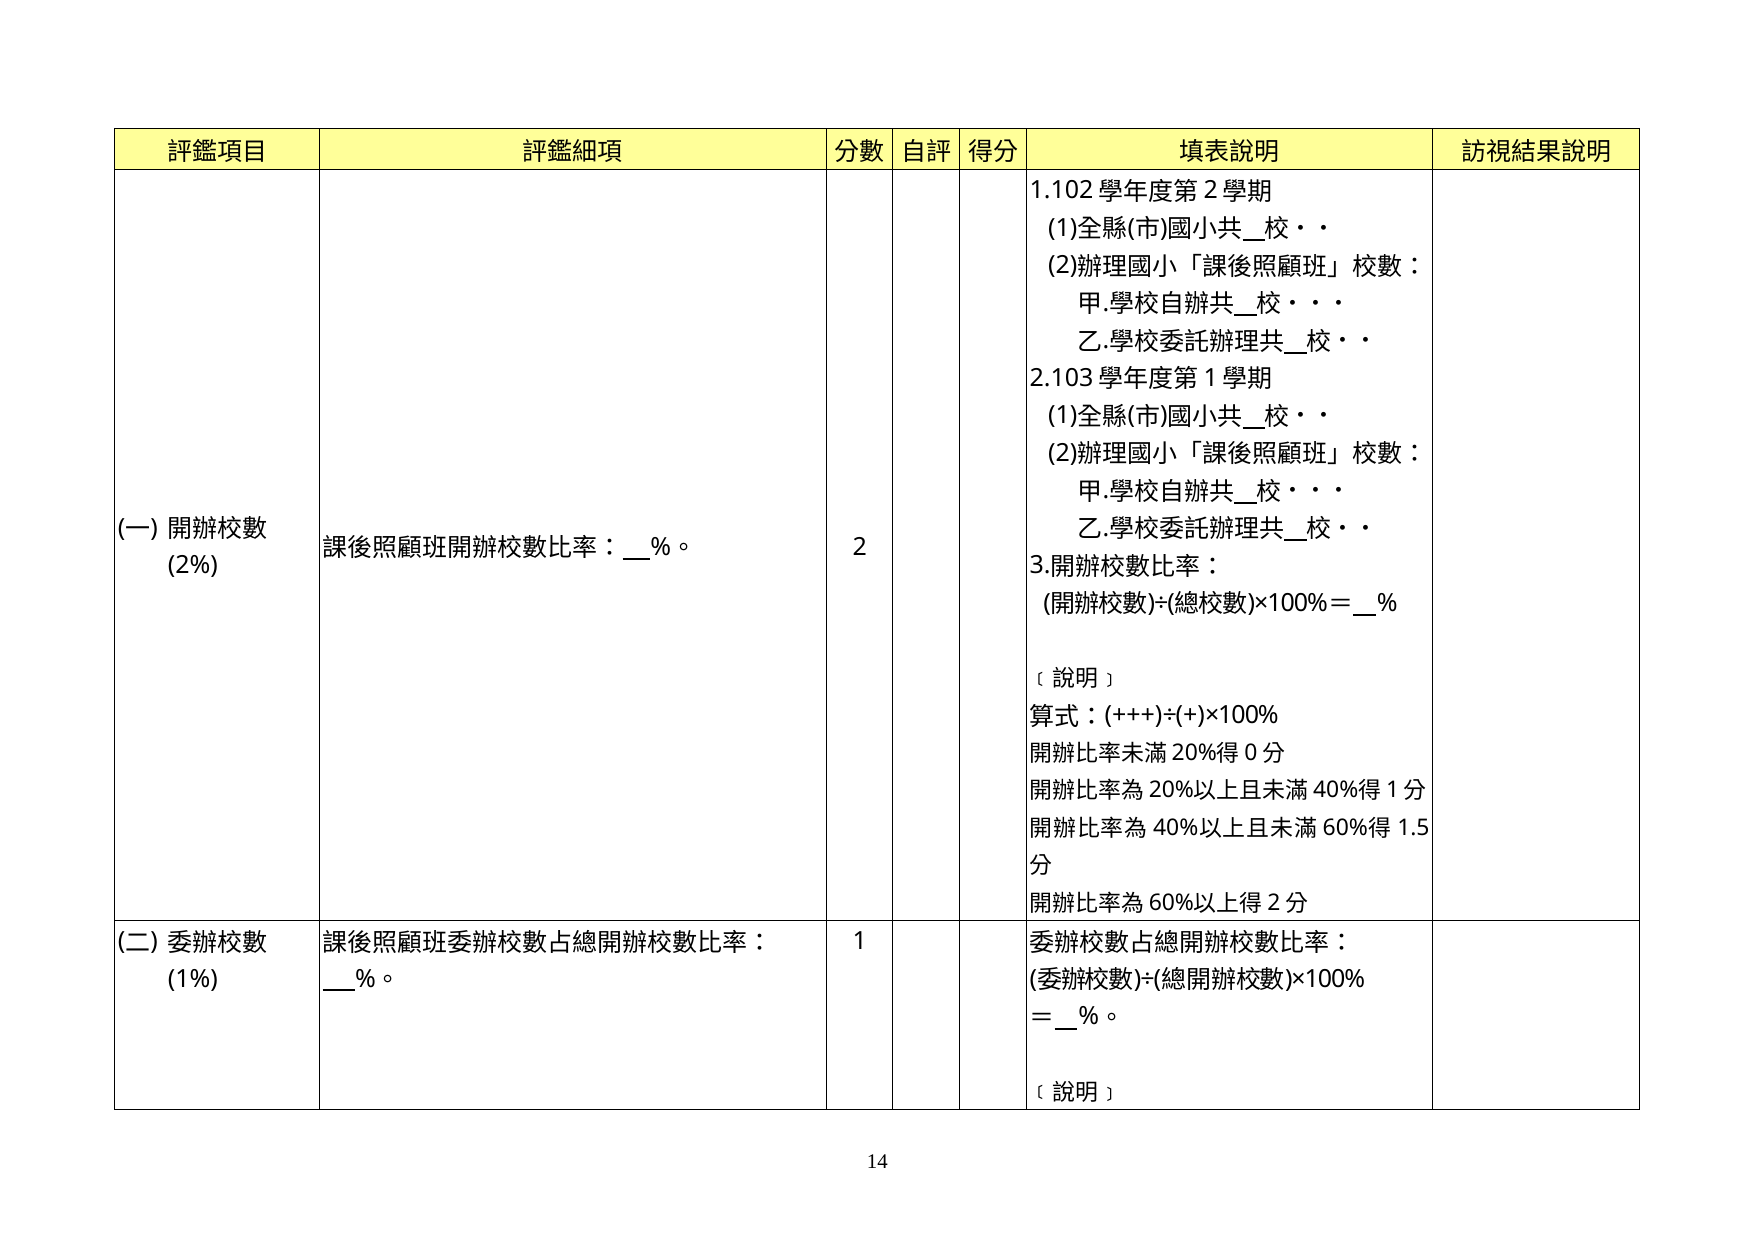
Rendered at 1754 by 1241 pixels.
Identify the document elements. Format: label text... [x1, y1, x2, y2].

table_header 評鑑項目 [115, 129, 319, 169]
table_cell 開辦校數 (2%) [115, 170, 319, 920]
table_cell [893, 921, 959, 1109]
table_cell [893, 170, 959, 920]
table_header 得分 [960, 129, 1026, 169]
table_cell [1433, 170, 1639, 920]
table_cell 課後照顧班委辦校數占總開辦校數比率： %。 [320, 921, 826, 1109]
table_cell 2 [827, 170, 892, 920]
table_header 自評 [893, 129, 959, 169]
table_cell [960, 921, 1026, 1109]
table_cell 課後照顧班開辦校數比率： %。 [320, 170, 826, 920]
table_header 訪視結果說明 [1433, 129, 1639, 169]
table_cell 1.102學年度第2學期 (1)全縣(市)國小共 校‧‧ (2)辦理國小「課後照顧班」校數： 甲.學校自辦共 校‧‧‧ 乙.學校委託辦理共 校‧‧ 2.103學年度第1學期 (1)全縣(市)國小共 校‧‧ (2)辦理國小「課後照顧班」校數： 甲.學校自辦共 校‧‧‧ 乙.學校委託辦理共 校‧‧ 3.開辦校數比率： (開辦校數)÷(總校數)×100%＝ % ﹝說明﹞ 算式：(+++)÷(+)×100% 開辦比率未滿20%得0分 開辦比率為20%以上且未滿40%得1分 開辦比率為40%以上且未滿60%得1.5分 開辦比率為60%以上得2分 [1027, 170, 1432, 920]
table_header 分數 [827, 129, 892, 169]
table_cell [1433, 921, 1639, 1109]
table_cell [960, 170, 1026, 920]
table_header 填表說明 [1027, 129, 1432, 169]
table_cell 委辦校數 (1%) [115, 921, 319, 1109]
table_cell 1 [827, 921, 892, 1109]
table_cell 委辦校數占總開辦校數比率： (委辦校數)÷(總開辦校數)×100% ＝ %。 ﹝說明﹞ 算式：(+)÷(+++)×100% 委辦占比未滿4%得0分 委辦占比為4%以上且未滿8%得0.5分 委辦占比為8%以上得1分 [1027, 921, 1432, 1109]
table_header 評鑑細項 [320, 129, 826, 169]
